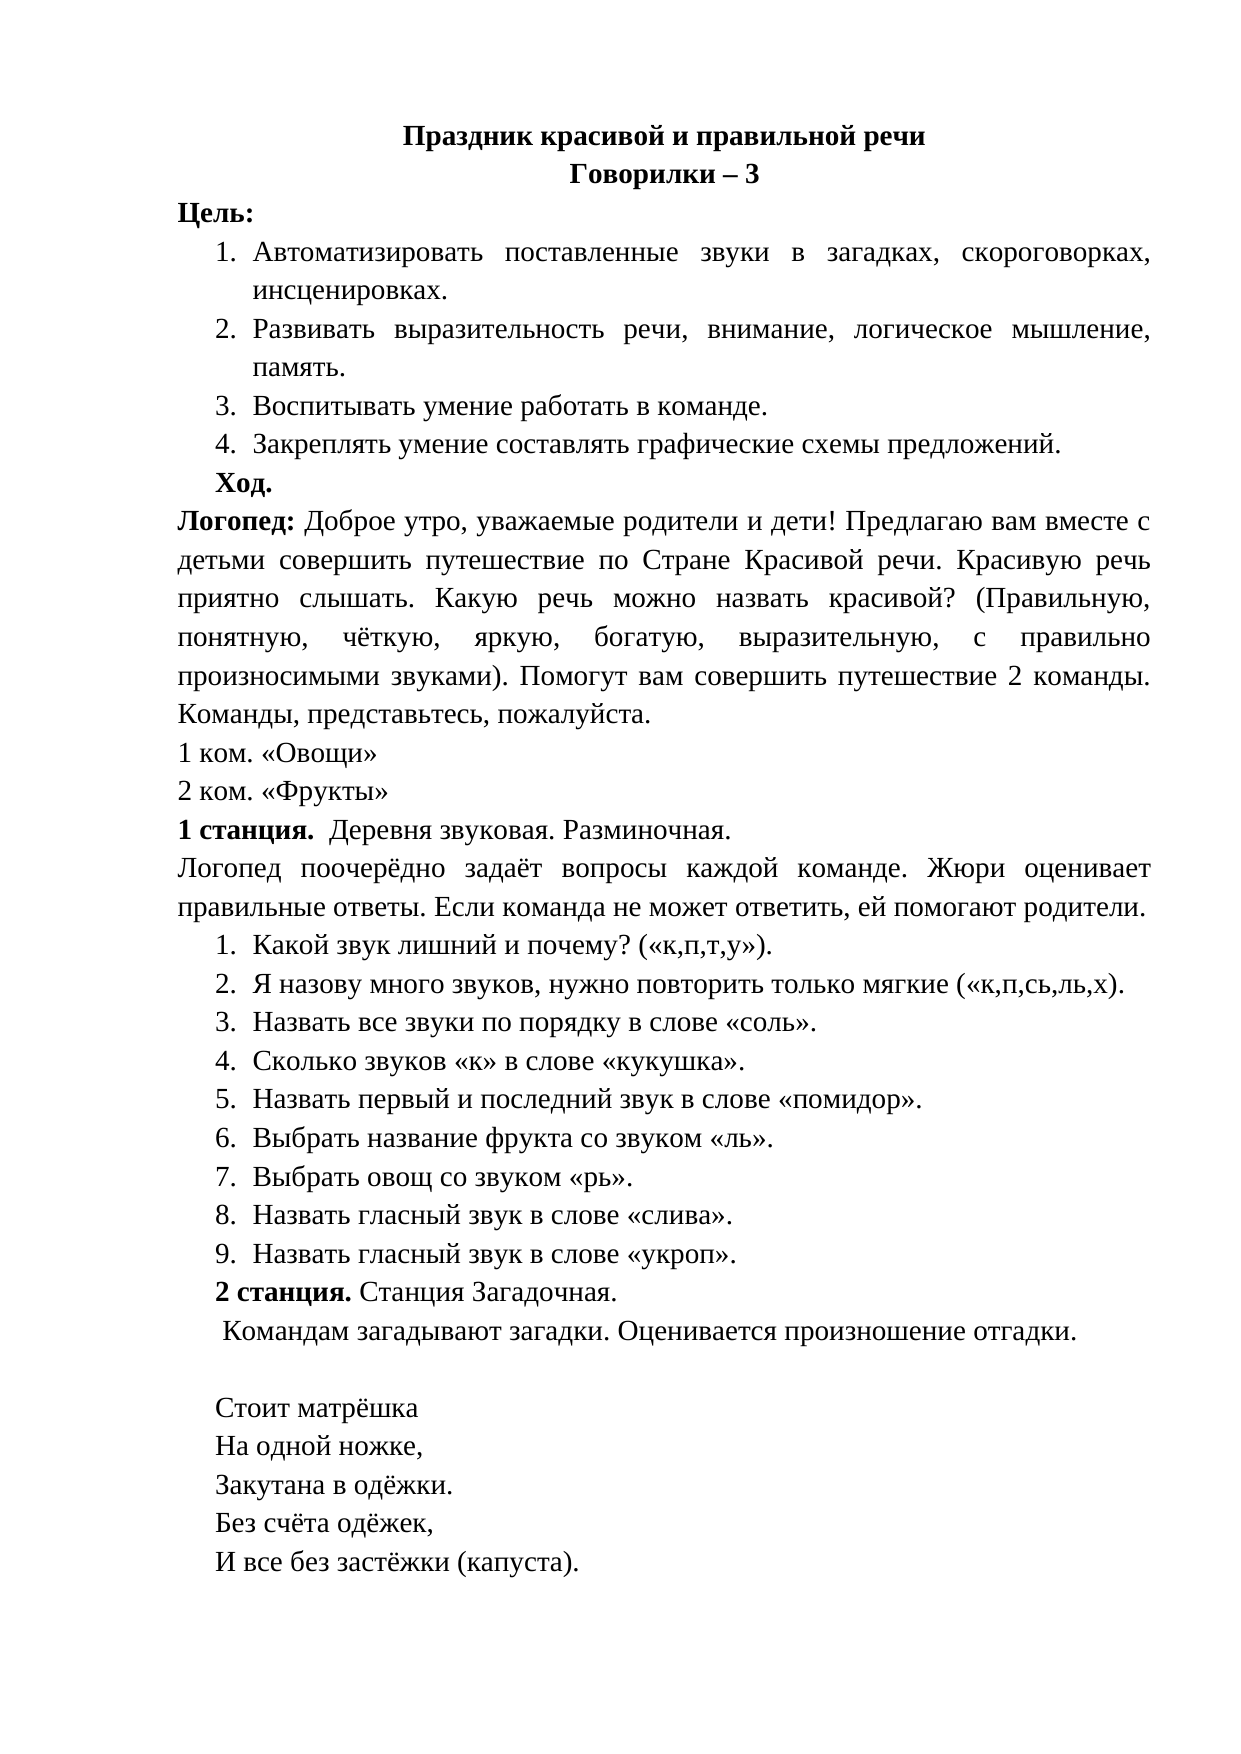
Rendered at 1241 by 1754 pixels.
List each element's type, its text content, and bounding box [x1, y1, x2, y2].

list Какой звук лишний и почему? («к,п,т,у»). [215, 927, 1152, 961]
list Назвать гласный звук в слове «укроп». [215, 1236, 1152, 1269]
list Выбрать овощ со звуком «рь». [215, 1159, 1152, 1192]
list Развивать выразительность речи, внимание, логическое мышление, память. [215, 311, 1152, 383]
text Логопед: Доброе утро, уважаемые родители и дети! Предлагаю вам вместе с детьми совершить путешествие по Стране Красивой речи. Красивую речь приятно слышать. Какую речь можно назвать красивой? (Правильную, понятную, чёткую, яркую, богатую, выразительную, с правильно произносимыми звуками). Помогут вам совершить путешествие 2 команды. Команды, представьтесь, пожалуйста. [177, 503, 1152, 730]
text 1 станция. Деревня звуковая. Разминочная. [177, 812, 1152, 845]
text Говорилки – 3 [177, 157, 1152, 190]
list Назвать все звуки по порядку в слове «соль». [215, 1004, 1152, 1038]
list Я назову много звуков, нужно повторить только мягкие («к,п,сь,ль,х). [215, 966, 1152, 999]
list Закреплять умение составлять графические схемы предложений. [215, 426, 1152, 460]
text И все без застёжки (капуста). [215, 1544, 1152, 1578]
text Командам загадывают загадки. Оценивается произношение отгадки. [215, 1313, 1152, 1346]
text Логопед поочерёдно задаёт вопросы каждой команде. Жюри оценивает правильные ответы. Если команда не может ответить, ей помогают родители. [177, 850, 1152, 922]
text 1 ком. «Овощи» [177, 735, 1152, 768]
text 2 ком. «Фрукты» [177, 773, 1152, 807]
list Выбрать название фрукта со звуком «ль». [215, 1120, 1152, 1154]
list Автоматизировать поставленные звуки в загадках, скороговорках, инсценировках. [215, 234, 1152, 306]
text Стоит матрёшка [215, 1390, 1152, 1423]
text Закутана в одёжки. [215, 1467, 1152, 1501]
list Назвать первый и последний звук в слове «помидор». [215, 1082, 1152, 1115]
list Воспитывать умение работать в команде. [215, 388, 1152, 421]
list Сколько звуков «к» в слове «кукушка». [215, 1043, 1152, 1077]
text 2 станция. Станция Загадочная. [215, 1274, 1152, 1308]
text Праздник красивой и правильной речи [177, 118, 1152, 152]
text Без счёта одёжек, [215, 1506, 1152, 1539]
text Ход. [215, 465, 1152, 498]
text Цель: [177, 195, 1152, 229]
text На одной ножке, [215, 1428, 1152, 1462]
list Назвать гласный звук в слове «слива». [215, 1197, 1152, 1231]
